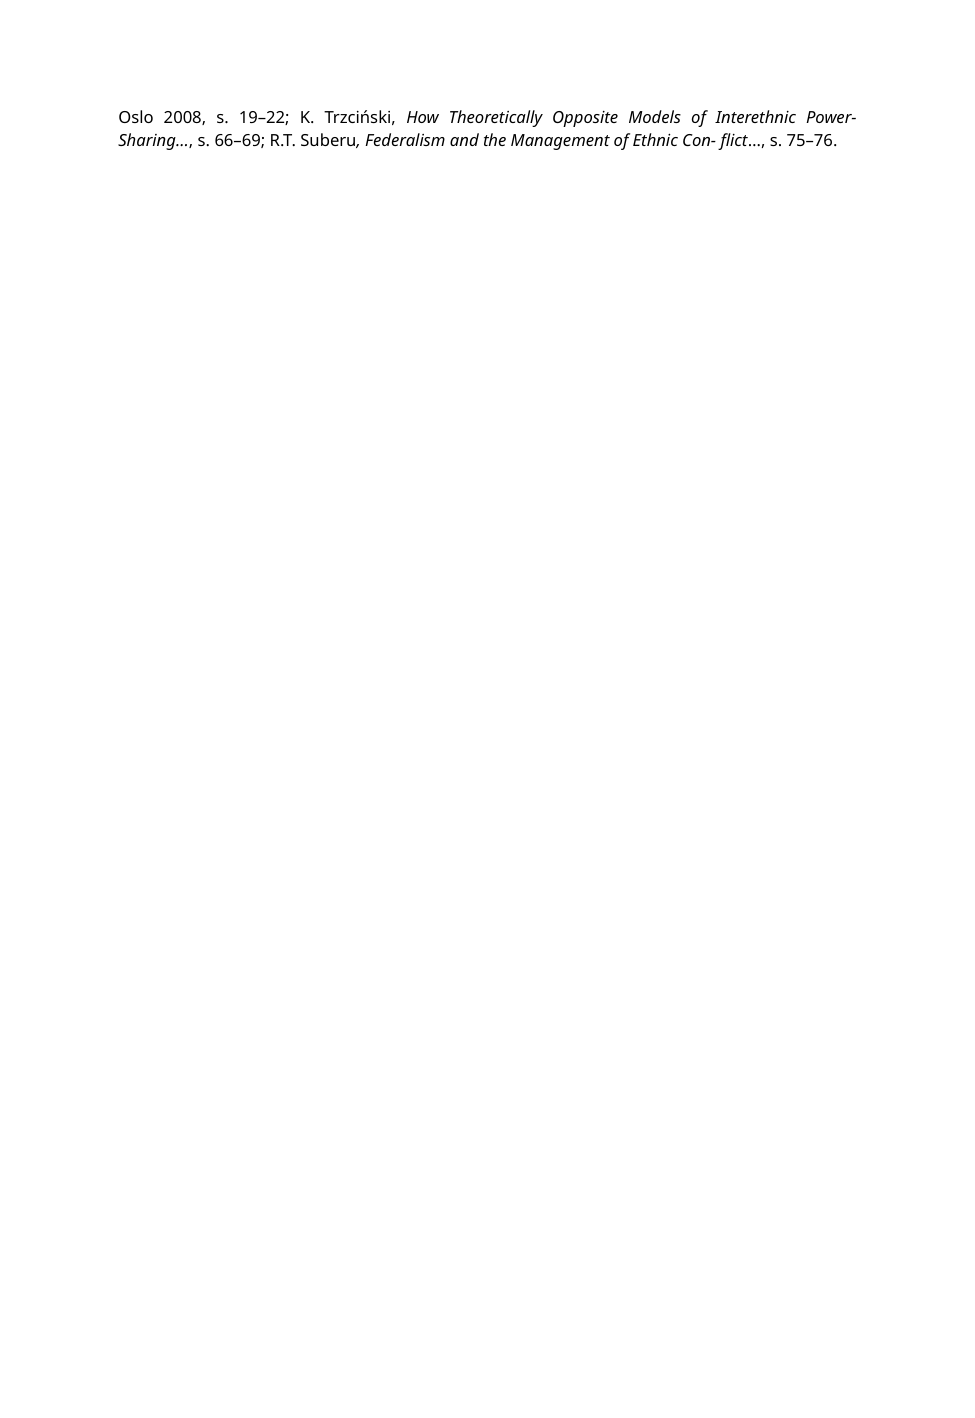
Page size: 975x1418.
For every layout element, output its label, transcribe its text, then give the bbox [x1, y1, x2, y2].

text Oslo 2008, s. 19–22; K. Trzciński, How Theoretically Opposite Models of Interethnic Power-Sharing…, s. 66–69; R.T. Suberu, Federalism and the Management of Ethnic Con- flict…, s. 75–76. [118, 106, 857, 152]
